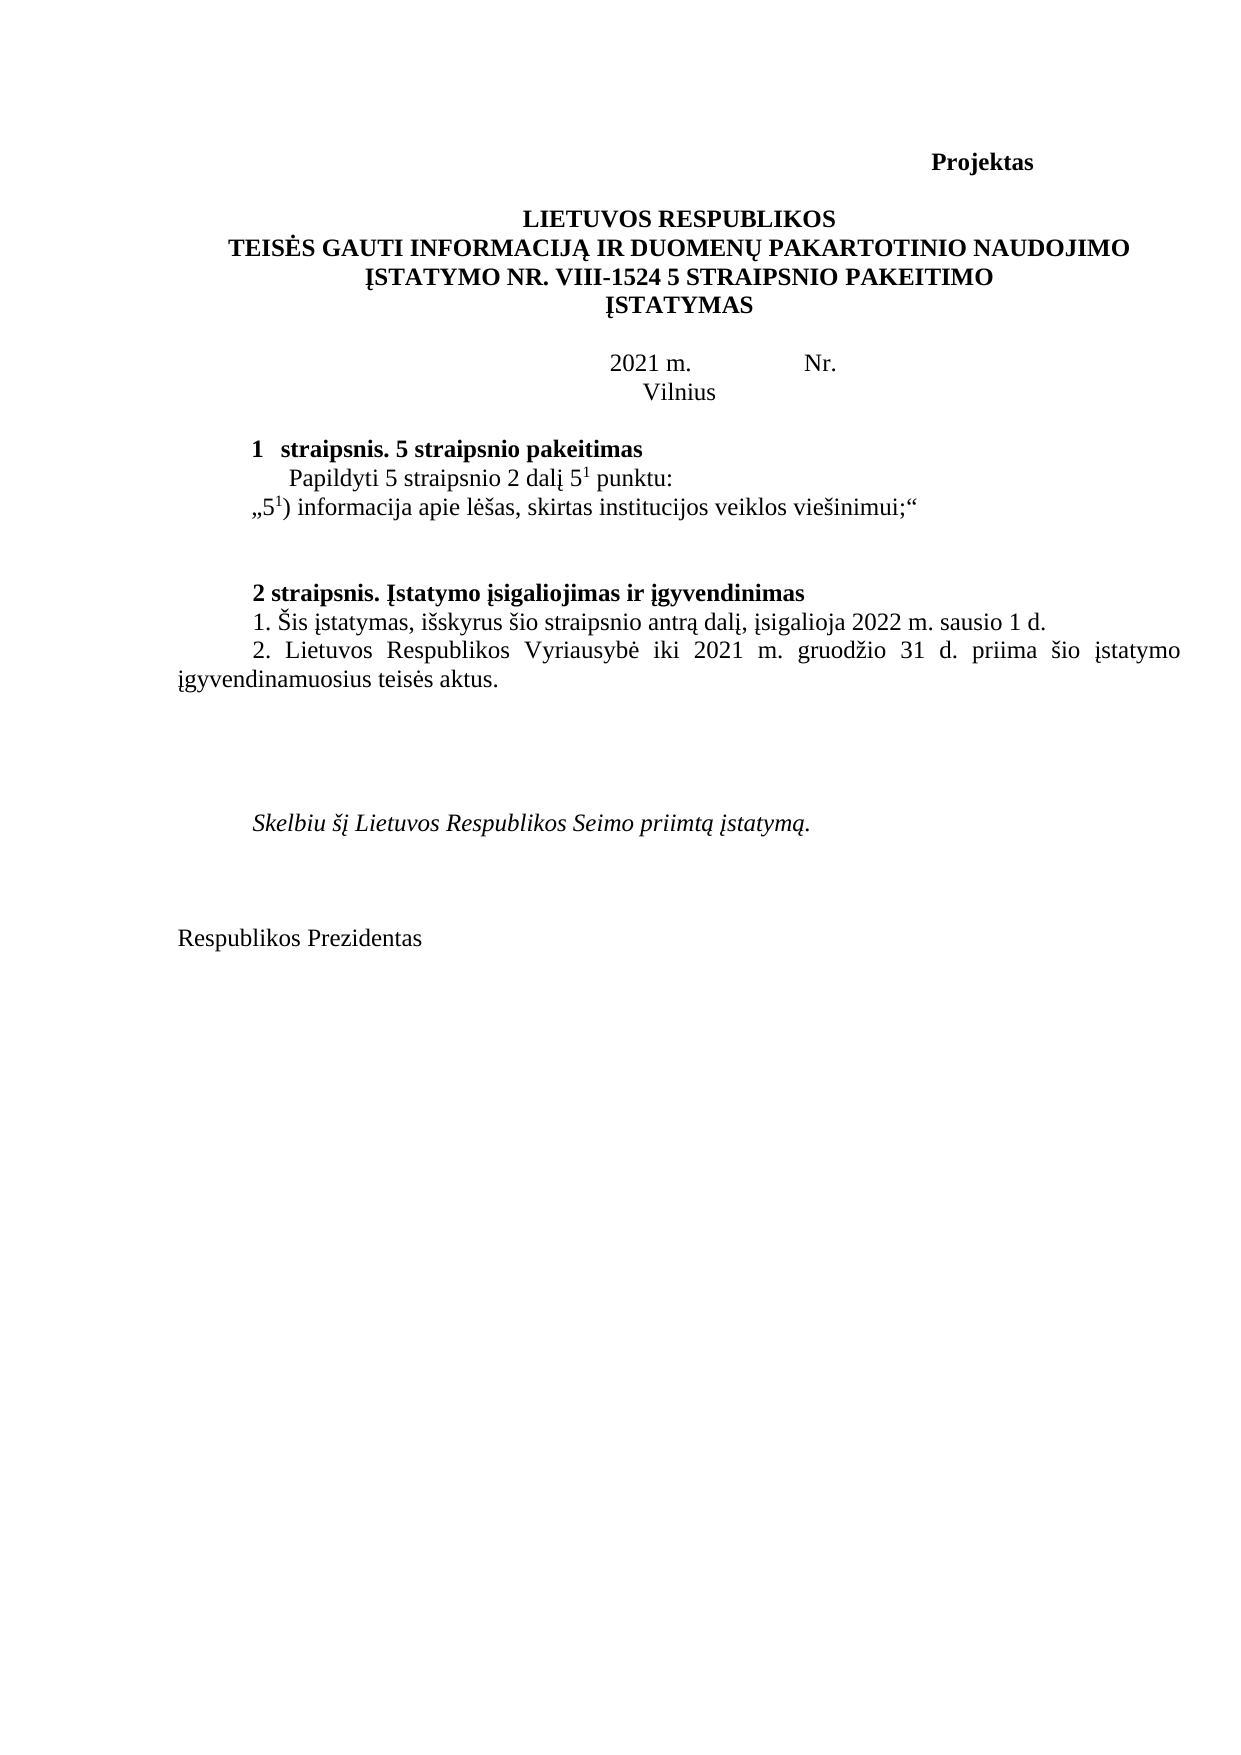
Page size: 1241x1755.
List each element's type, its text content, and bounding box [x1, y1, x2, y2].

text 2 straipsnis. Įstatymo įsigaliojimas ir įgyvendinimas [177, 578, 1181, 607]
text 2021 m. Nr. [265, 348, 1181, 377]
text ĮSTATYMAS [177, 291, 1181, 319]
text 2. Lietuvos Respublikos Vyriausybė iki 2021 m. gruodžio 31 d. priima šio įstatymo įgyvendinamuosius teisės aktus. [177, 636, 1181, 693]
text „51) informacija apie lėšas, skirtas institucijos veiklos viešinimui;“ [177, 492, 1181, 521]
text Projektas [871, 147, 1034, 176]
text Respublikos Prezidentas [177, 923, 1181, 952]
text Vilnius [177, 377, 1181, 406]
text Papildyti 5 straipsnio 2 dalį 51 punktu: [288, 463, 1181, 492]
text TEISĖS GAUTI INFORMACIJĄ IR duomenų PAKARTOTINIO NAUDOJIMO ĮSTATYMO Nr. VIII-1524 5 straipsnio PAKEITIMO [177, 233, 1181, 291]
text 1. Šis įstatymas, išskyrus šio straipsnio antrą dalį, įsigalioja 2022 m. sausio 1 d. [177, 607, 1181, 636]
text LIETUVOS RESPUBLIKOS [177, 204, 1181, 233]
text 1 straipsnis. 5 straipsnio pakeitimas [251, 434, 1181, 463]
text Skelbiu šį Lietuvos Respublikos Seimo priimtą įstatymą. [177, 808, 1181, 837]
